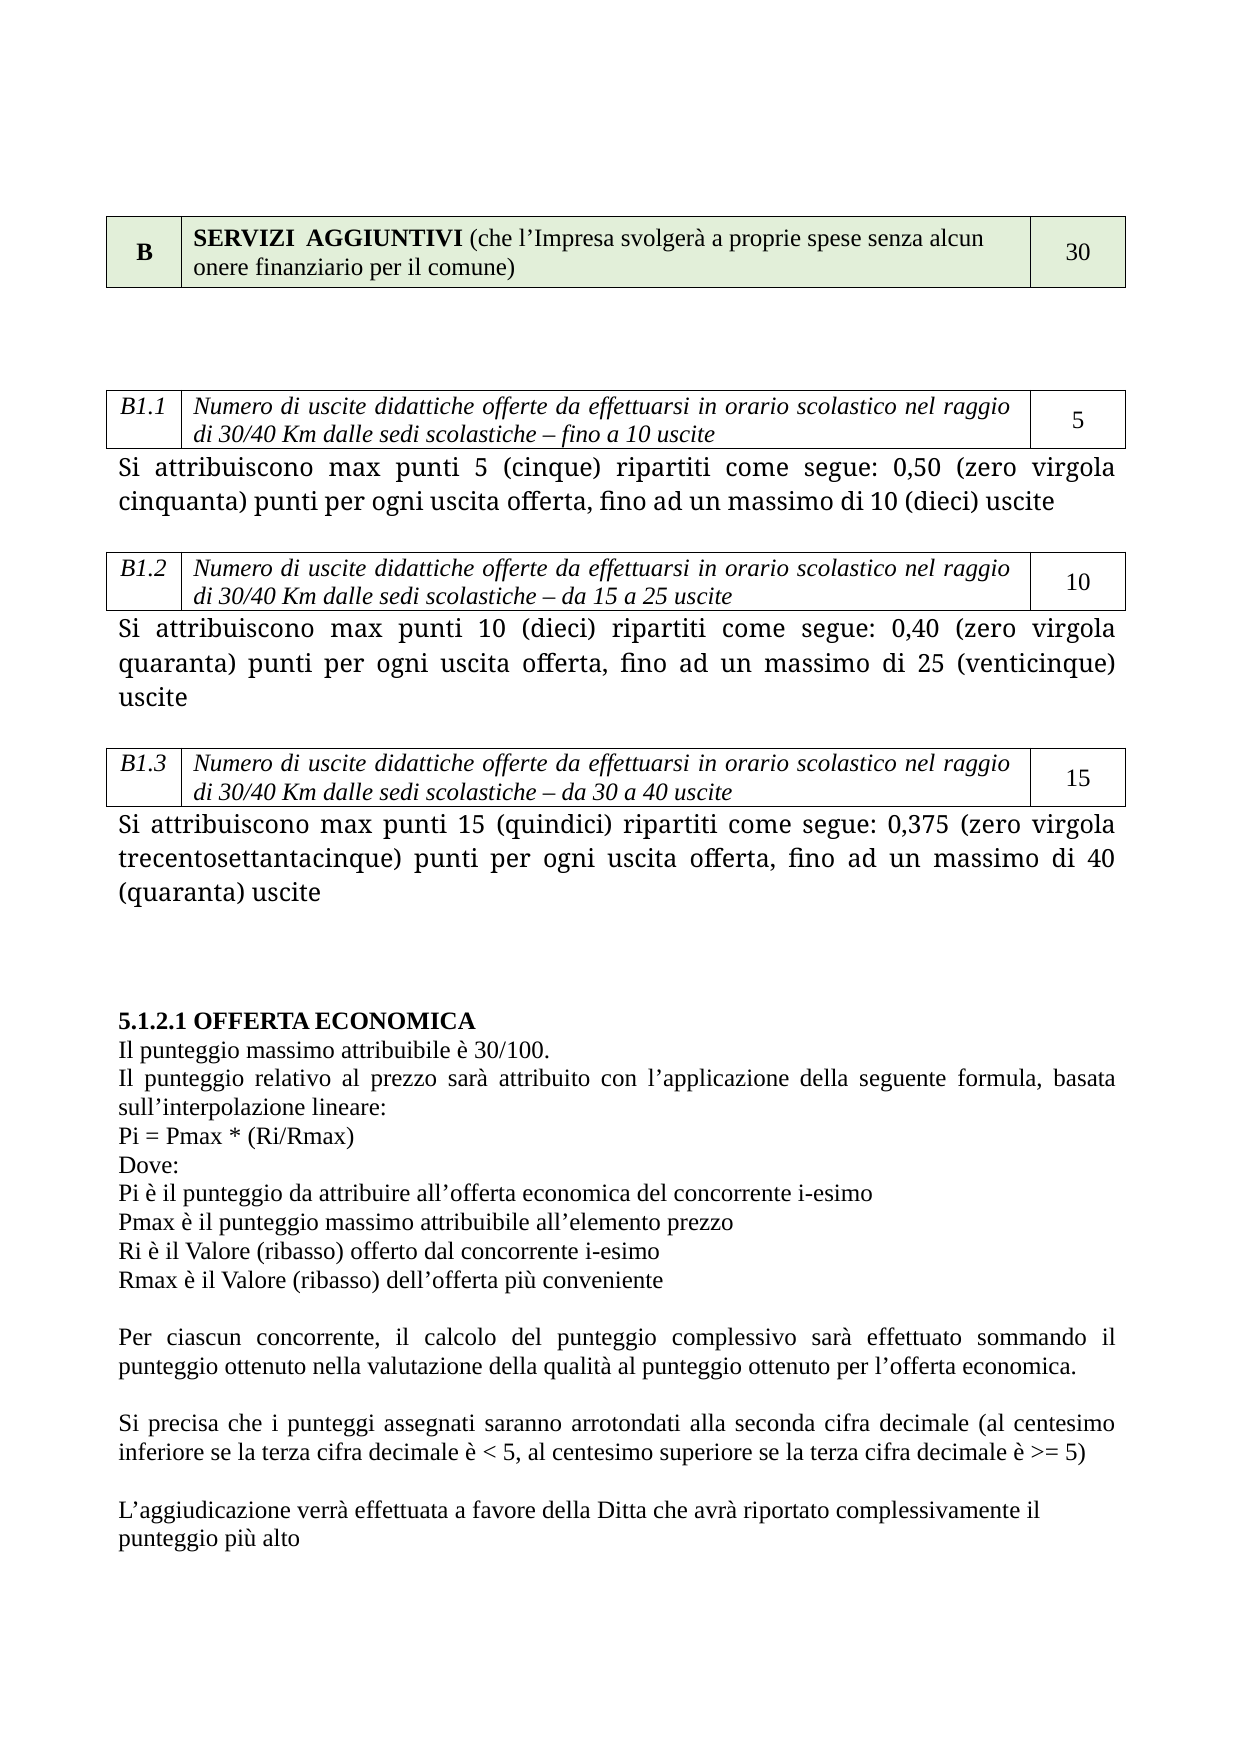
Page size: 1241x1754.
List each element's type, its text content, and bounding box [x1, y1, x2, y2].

table_header 15 [1031, 749, 1125, 806]
table_header SERVIZI AGGIUNTIVI (che l’Impresa svolgerà a proprie spese senza alcun onere finanziario per il comune) [182, 217, 1030, 287]
table_header Numero di uscite didattiche offerte da effettuarsi in orario scolastico nel raggio di 30/40 Km dalle sedi scolastiche – da 30 a 40 uscite [182, 749, 1030, 806]
table_header B1.2 [107, 553, 181, 610]
text Si attribuiscono max punti 10 (dieci) ripartiti come segue: 0,40 (zero virgola quaranta) punti per ogni uscita offerta, fino ad un massimo di 25 (venticinque) uscite [118, 611, 1117, 713]
text 5.1.2.1 OFFERTA ECONOMICA [118, 1006, 1117, 1035]
table_header B [107, 217, 181, 287]
text Pi è il punteggio da attribuire all’offerta economica del concorrente i-esimo [118, 1178, 1117, 1207]
text Rmax è il Valore (ribasso) dell’offerta più conveniente [118, 1265, 1117, 1293]
text Il punteggio massimo attribuibile è 30/100. [118, 1035, 1117, 1063]
text Si attribuiscono max punti 5 (cinque) ripartiti come segue: 0,50 (zero virgola cinquanta) punti per ogni uscita offerta, fino ad un massimo di 10 (dieci) uscite [118, 449, 1117, 517]
table_header B1.1 [107, 391, 181, 448]
text Pmax è il punteggio massimo attribuibile all’elemento prezzo [118, 1207, 1117, 1236]
table_header 30 [1031, 217, 1125, 287]
text Ri è il Valore (ribasso) offerto dal concorrente i-esimo [118, 1236, 1117, 1265]
text Si attribuiscono max punti 15 (quindici) ripartiti come segue: 0,375 (zero virgola trecentosettantacinque) punti per ogni uscita offerta, fino ad un massimo di 40 (quaranta) uscite [118, 807, 1117, 909]
table_header Numero di uscite didattiche offerte da effettuarsi in orario scolastico nel raggio di 30/40 Km dalle sedi scolastiche – fino a 10 uscite [182, 391, 1030, 448]
table_header 10 [1031, 553, 1125, 610]
text Dove: [118, 1150, 1117, 1178]
table_header Numero di uscite didattiche offerte da effettuarsi in orario scolastico nel raggio di 30/40 Km dalle sedi scolastiche – da 15 a 25 uscite [182, 553, 1030, 610]
text Il punteggio relativo al prezzo sarà attribuito con l’applicazione della seguente formula, basata sull’interpolazione lineare: [118, 1063, 1117, 1121]
table_header 5 [1031, 391, 1125, 448]
text Pi = Pmax * (Ri/Rmax) [118, 1121, 1117, 1150]
text L’aggiudicazione verrà effettuata a favore della Ditta che avrà riportato complessivamente il punteggio più alto [118, 1495, 1122, 1552]
text Per ciascun concorrente, il calcolo del punteggio complessivo sarà effettuato sommando il punteggio ottenuto nella valutazione della qualità al punteggio ottenuto per l’offerta economica. [118, 1322, 1117, 1380]
text Si precisa che i punteggi assegnati saranno arrotondati alla seconda cifra decimale (al centesimo inferiore se la terza cifra decimale è < 5, al centesimo superiore se la terza cifra decimale è >= 5) [118, 1408, 1117, 1466]
table_header B1.3 [107, 749, 181, 806]
